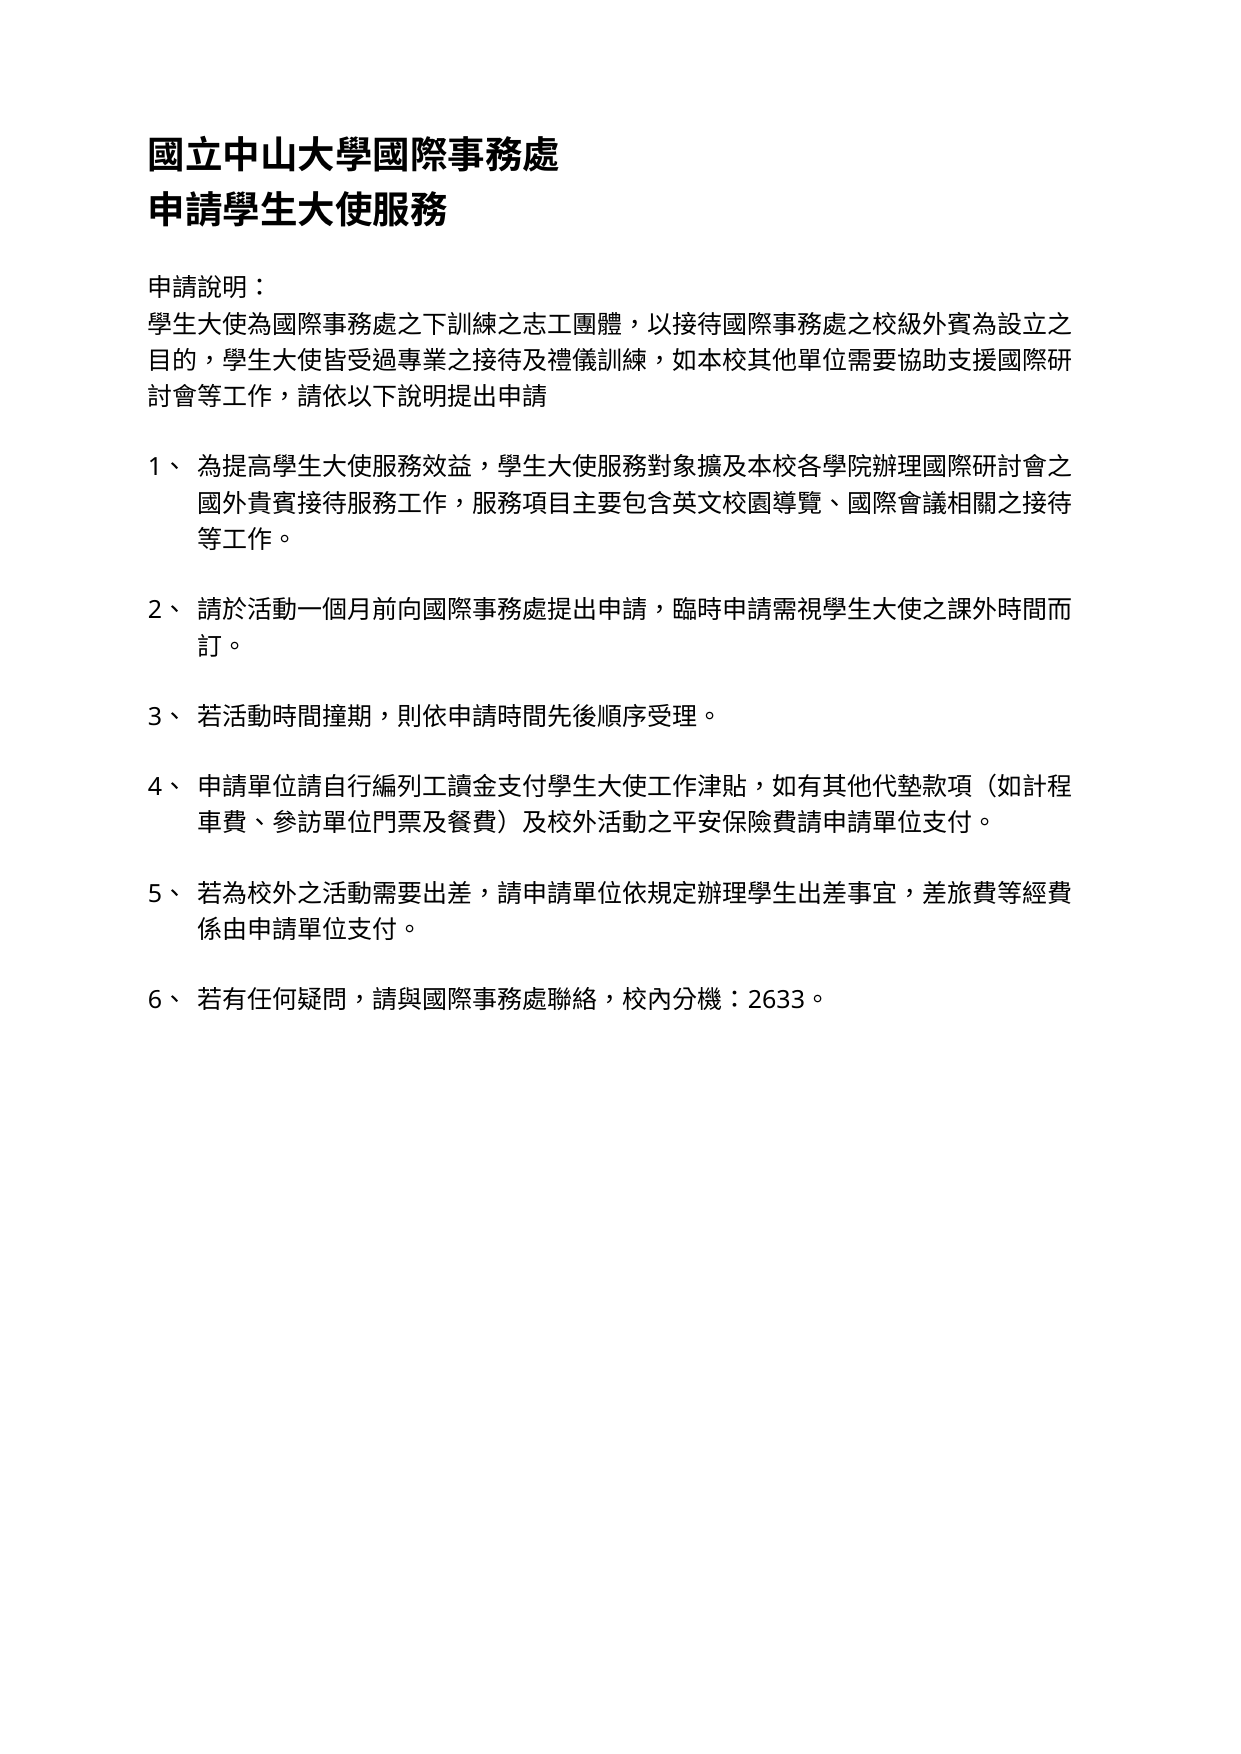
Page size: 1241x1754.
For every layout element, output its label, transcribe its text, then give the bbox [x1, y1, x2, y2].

list 申請單位請自行編列工讀金支付學生大使工作津貼，如有其他代墊款項（如計程車費、參訪單位門票及餐費）及校外活動之平安保險費請申請單位支付。 [148, 767, 1092, 839]
list 為提高學生大使服務效益，學生大使服務對象擴及本校各學院辦理國際研討會之國外貴賓接待服務工作，服務項目主要包含英文校園導覽、國際會議相關之接待等工作。 [148, 447, 1092, 556]
text 學生大使為國際事務處之下訓練之志工團體，以接待國際事務處之校級外賓為設立之目的，學生大使皆受過專業之接待及禮儀訓練，如本校其他單位需要協助支援國際研討會等工作，請依以下說明提出申請 [148, 304, 1092, 413]
list 請於活動一個月前向國際事務處提出申請，臨時申請需視學生大使之課外時間而訂。 [148, 590, 1092, 662]
text 申請說明： [148, 268, 1092, 304]
text 申請學生大使服務 [148, 179, 1092, 234]
list 若為校外之活動需要出差，請申請單位依規定辦理學生出差事宜，差旅費等經費係由申請單位支付。 [148, 873, 1092, 946]
text 國立中山大學國際事務處 [148, 125, 1092, 179]
list 若有任何疑問，請與國際事務處聯絡，校內分機：2633。 [148, 980, 1092, 1016]
list 若活動時間撞期，則依申請時間先後順序受理。 [148, 696, 1092, 732]
